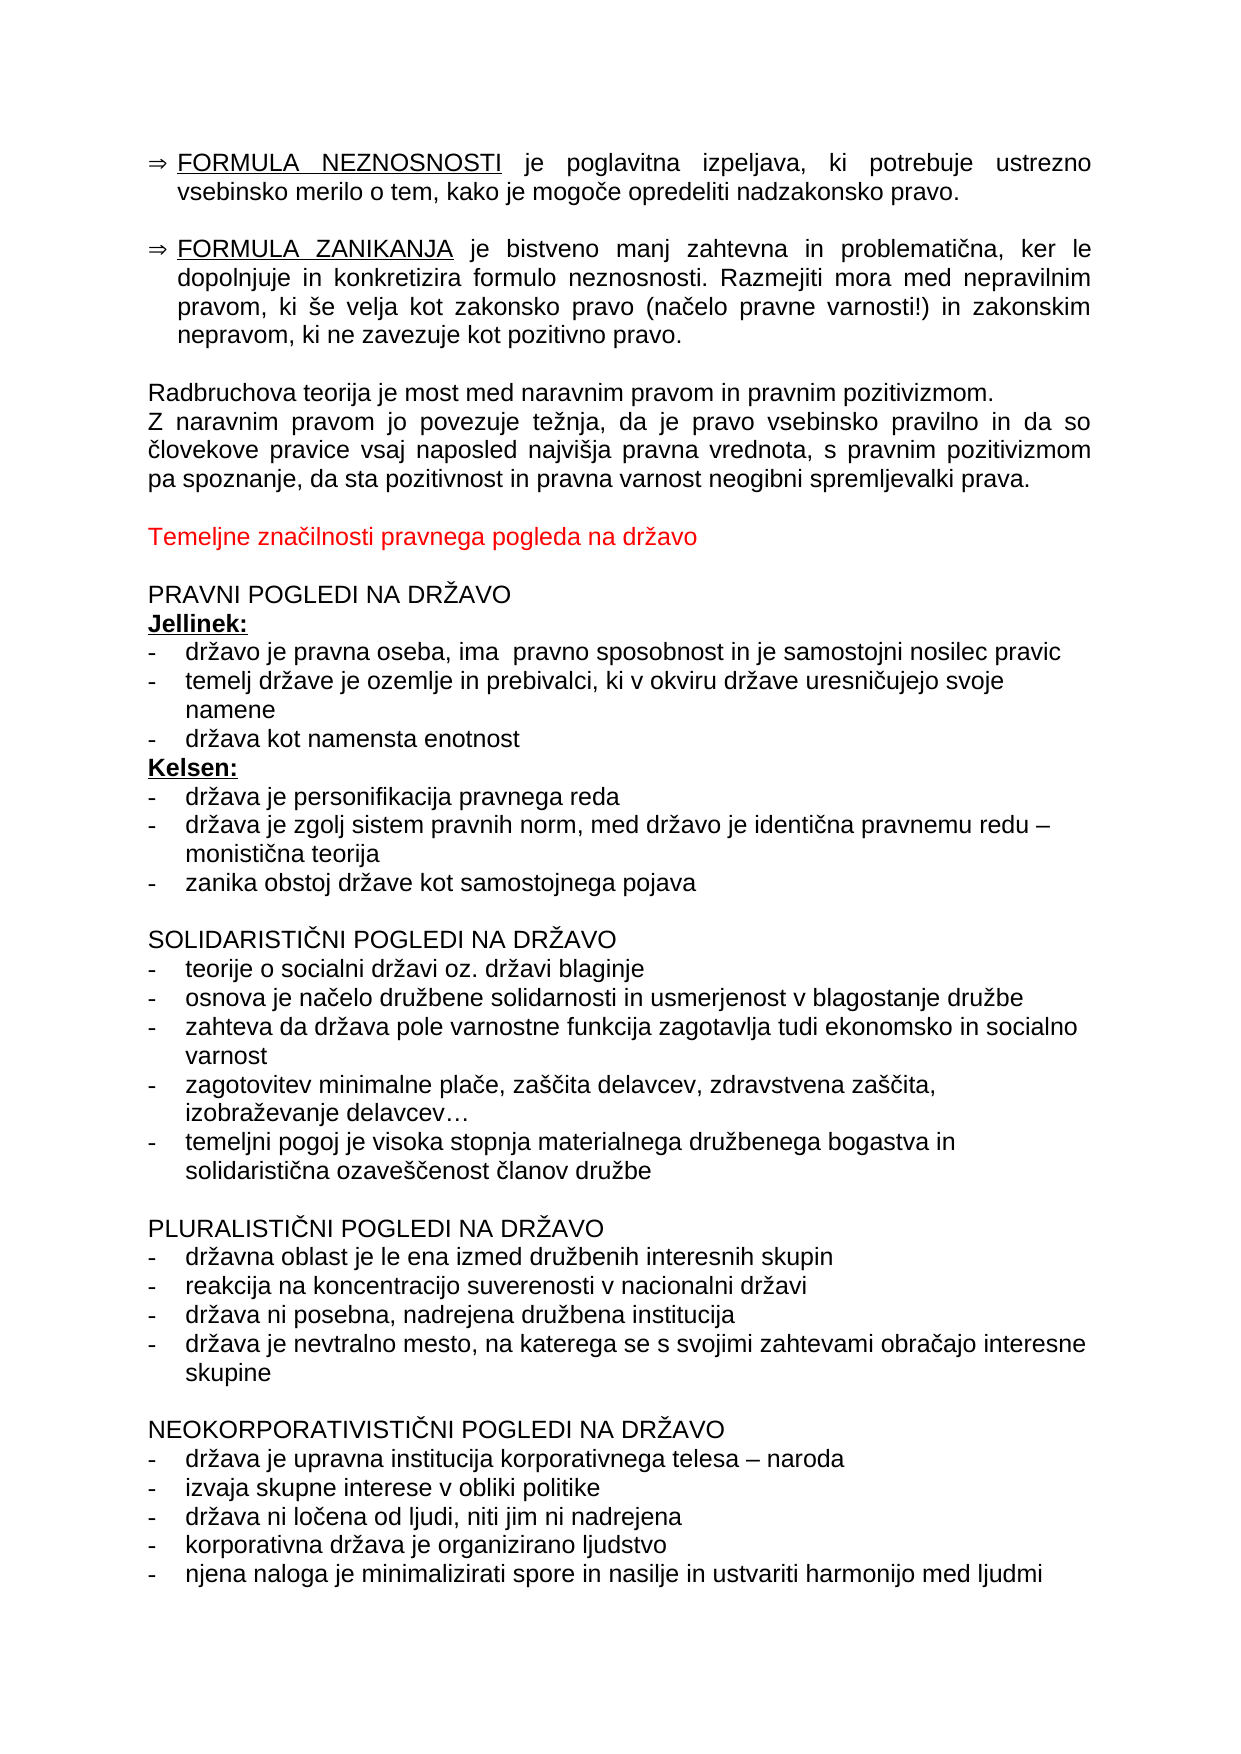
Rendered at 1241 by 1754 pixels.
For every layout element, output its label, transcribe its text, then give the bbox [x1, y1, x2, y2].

text Jellinek: [148, 609, 1093, 637]
text PLURALISTIČNI POGLEDI NA DRŽAVO [148, 1213, 1093, 1242]
list korporativna država je organizirano ljudstvo [148, 1531, 1093, 1559]
list državo je pravna oseba, ima pravno sposobnost in je samostojni nosilec pravic [148, 637, 1093, 666]
list država ni posebna, nadrejena družbena institucija [148, 1300, 1093, 1329]
list teorije o socialni državi oz. državi blaginje [148, 954, 1093, 983]
list država je nevtralno mesto, na katerega se s svojimi zahtevami obračajo interesne skupine [148, 1329, 1093, 1386]
list njena naloga je minimalizirati spore in nasilje in ustvariti harmonijo med ljudmi [148, 1559, 1093, 1588]
list država je upravna institucija korporativnega telesa – naroda [148, 1444, 1093, 1473]
list reakcija na koncentracijo suverenosti v nacionalni državi [148, 1271, 1093, 1300]
list izvaja skupne interese v obliki politike [148, 1473, 1093, 1502]
list temelj države je ozemlje in prebivalci, ki v okviru države uresničujejo svoje namene [148, 666, 1093, 724]
list država ni ločena od ljudi, niti jim ni nadrejena [148, 1502, 1093, 1531]
list državna oblast je le ena izmed družbenih interesnih skupin [148, 1242, 1093, 1271]
text Radbruchova teorija je most med naravnim pravom in pravnim pozitivizmom. [148, 378, 1093, 407]
list temeljni pogoj je visoka stopnja materialnega družbenega bogastva in solidaristična ozaveščenost članov družbe [148, 1127, 1093, 1185]
list država je personifikacija pravnega reda [148, 781, 1093, 810]
list FORMULA NEZNOSNOSTI je poglavitna izpeljava, ki potrebuje ustrezno vsebinsko merilo o tem, kako je mogoče opredeliti nadzakonsko pravo. [148, 148, 1093, 205]
list država kot namensta enotnost [148, 724, 1093, 753]
text SOLIDARISTIČNI POGLEDI NA DRŽAVO [148, 926, 1093, 954]
text NEOKORPORATIVISTIČNI POGLEDI NA DRŽAVO [148, 1415, 1093, 1444]
text PRAVNI POGLEDI NA DRŽAVO [148, 580, 1093, 609]
text Temeljne značilnosti pravnega pogleda na državo [148, 522, 1093, 551]
list zanika obstoj države kot samostojnega pojava [148, 868, 1093, 897]
list FORMULA ZANIKANJA je bistveno manj zahtevna in problematična, ker le dopolnjuje in konkretizira formulo neznosnosti. Razmejiti mora med nepravilnim pravom, ki še velja kot zakonsko pravo (načelo pravne varnosti!) in zakonskim nepravom, ki ne zavezuje kot pozitivno pravo. [148, 234, 1093, 349]
text Kelsen: [148, 753, 1093, 781]
list osnova je načelo družbene solidarnosti in usmerjenost v blagostanje družbe [148, 983, 1093, 1012]
list zagotovitev minimalne plače, zaščita delavcev, zdravstvena zaščita, izobraževanje delavcev… [148, 1069, 1093, 1127]
list zahteva da država pole varnostne funkcija zagotavlja tudi ekonomsko in socialno varnost [148, 1012, 1093, 1069]
text Z naravnim pravom jo povezuje težnja, da je pravo vsebinsko pravilno in da so človekove pravice vsaj naposled najvišja pravna vrednota, s pravnim pozitivizmom pa spoznanje, da sta pozitivnost in pravna varnost neogibni spremljevalki prava. [148, 407, 1093, 493]
list država je zgolj sistem pravnih norm, med državo je identična pravnemu redu – monistična teorija [148, 810, 1093, 868]
